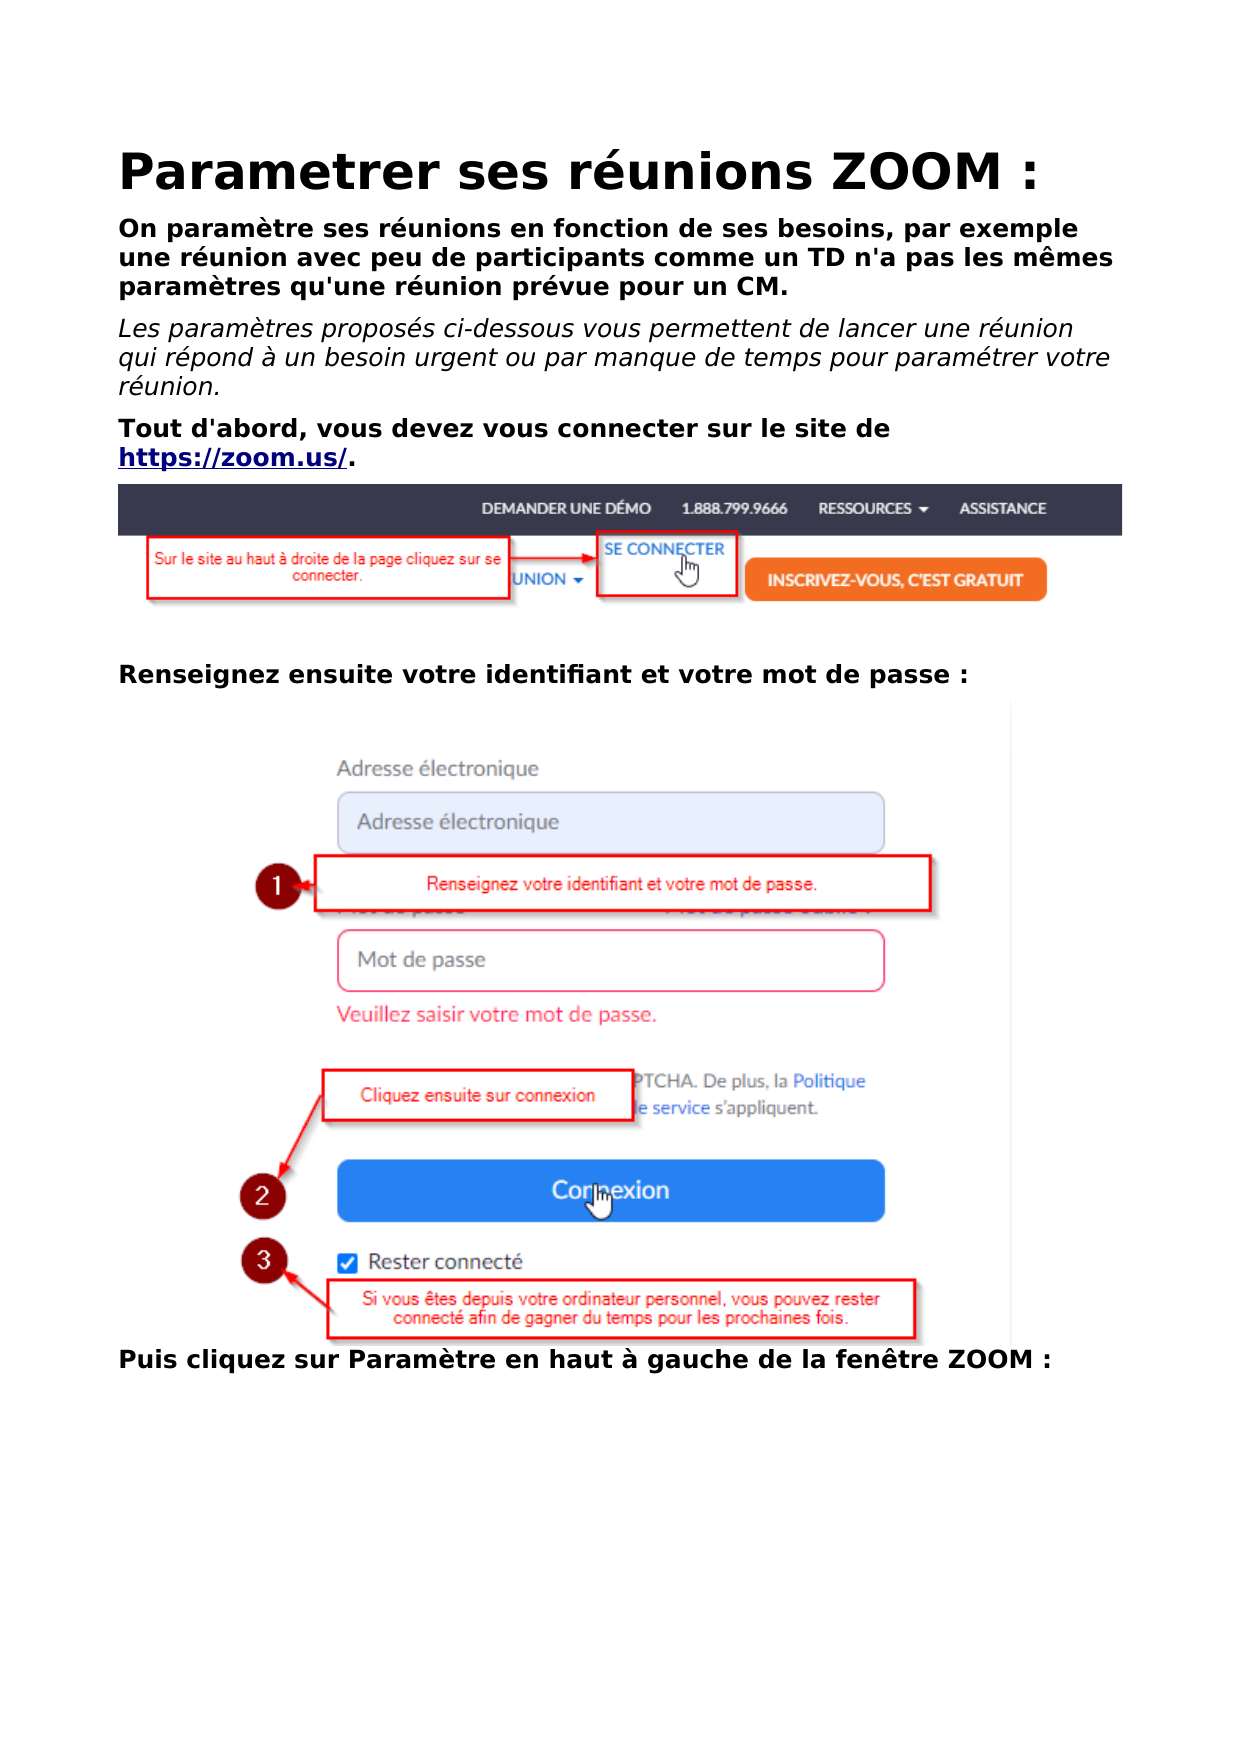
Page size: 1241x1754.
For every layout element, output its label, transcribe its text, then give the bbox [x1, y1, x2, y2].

subtitle Parametrer ses réunions ZOOM : [118, 143, 1122, 201]
picture [228, 701, 1012, 1346]
text Renseignez ensuite votre identifiant et votre mot de passe : [118, 660, 1122, 689]
text Tout d'abord, vous devez vous connecter sur le site de https://zoom.us/. [118, 414, 1122, 472]
text On paramètre ses réunions en fonction de ses besoins, par exemple une réunion avec peu de participants comme un TD n'a pas les mêmes paramètres qu'une réunion prévue pour un CM. [118, 214, 1122, 301]
picture [118, 484, 1123, 619]
text Puis cliquez sur Paramètre en haut à gauche de la fenêtre ZOOM : [118, 762, 1122, 1375]
text Les paramètres proposés ci-dessous vous permettent de lancer une réunion qui répond à un besoin urgent ou par manque de temps pour paramétrer votre réunion. [118, 314, 1122, 401]
